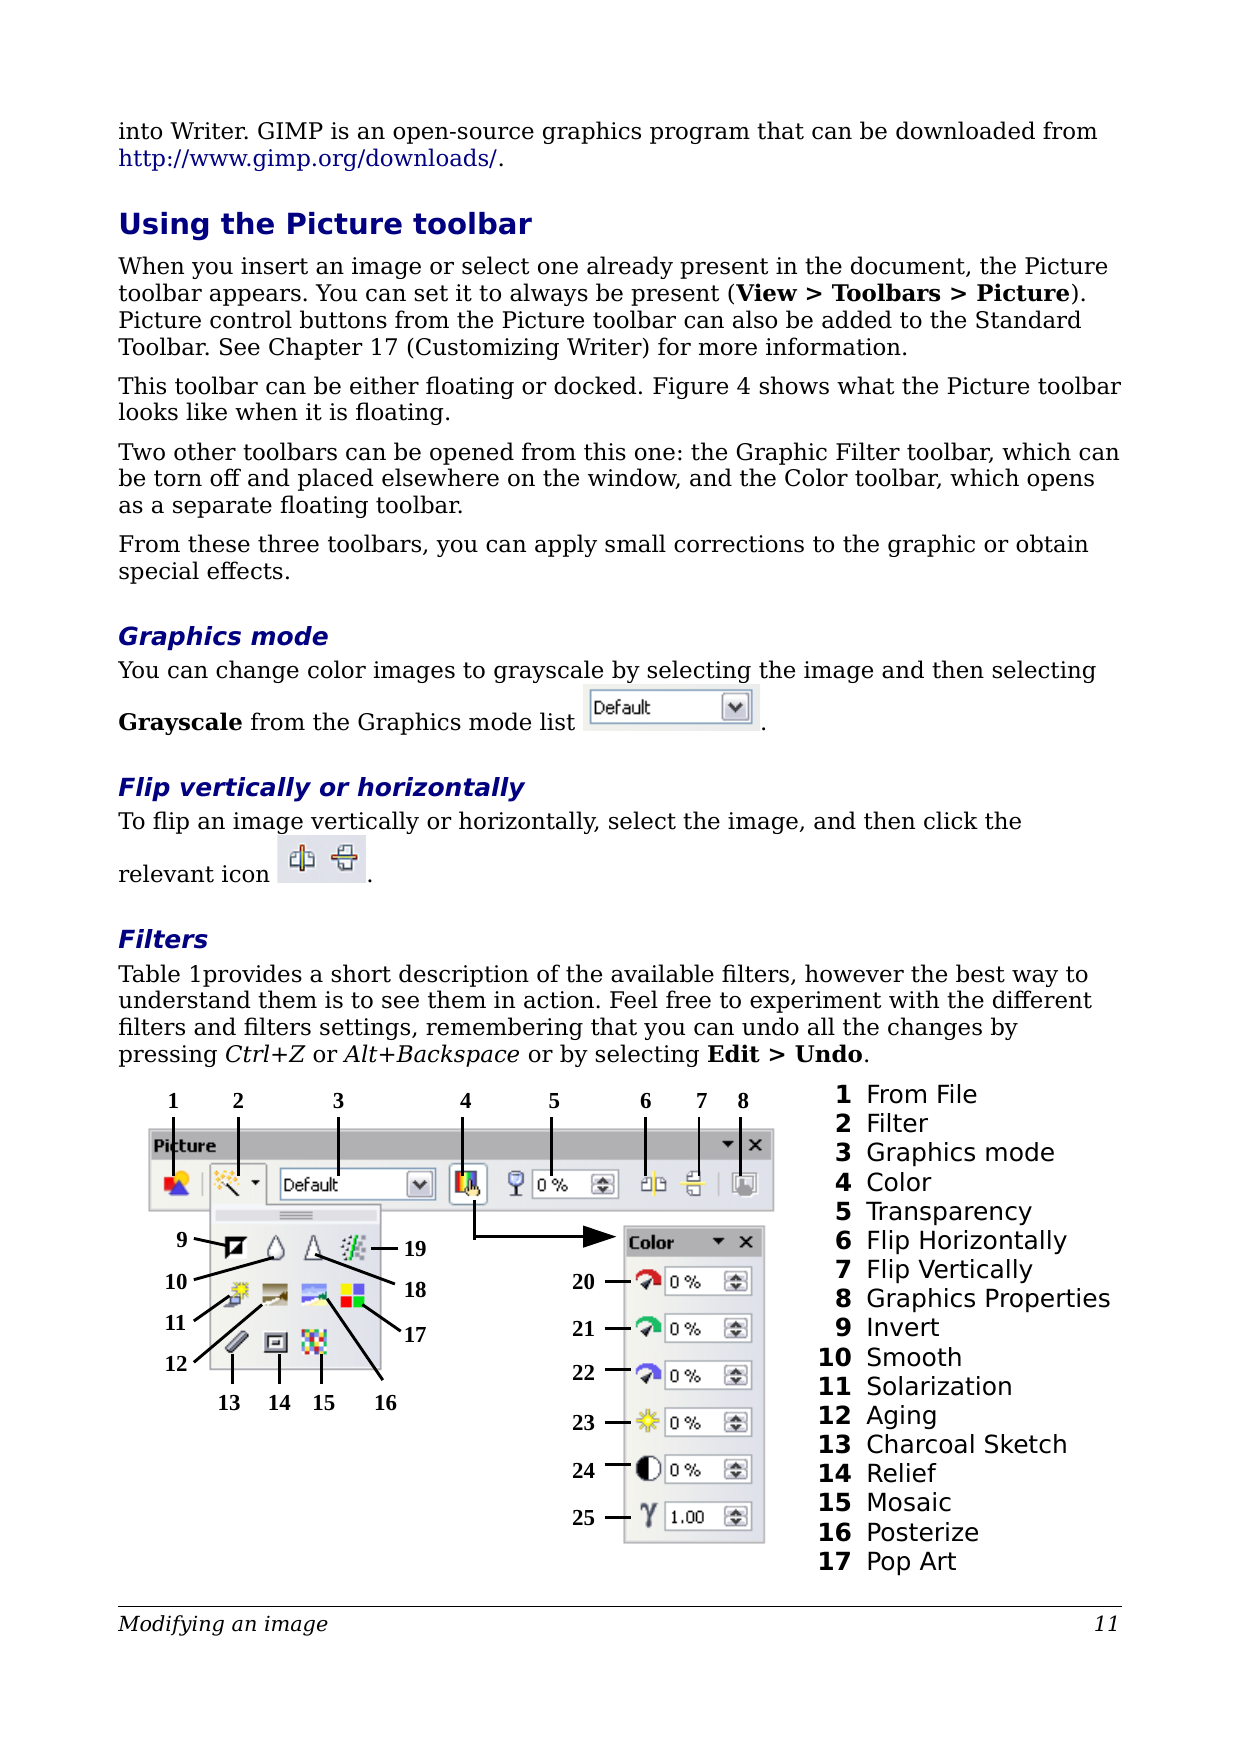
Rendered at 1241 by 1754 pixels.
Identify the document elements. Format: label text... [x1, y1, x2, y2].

table_cell 8 [804, 1284, 858, 1313]
table_cell 4 [804, 1168, 858, 1197]
subtitle Flip vertically or horizontally [118, 773, 1122, 802]
table_cell 9 [804, 1314, 858, 1343]
subtitle Filters [118, 925, 1122, 954]
text You can change color images to grayscale by selecting the image and then selecting Grayscale from the Graphics mode list . [118, 657, 1122, 736]
table_cell 12 [804, 1401, 858, 1430]
subtitle Graphics mode [118, 622, 1122, 651]
text When you insert an image or select one already present in the document, the Picture toolbar appears. You can set it to always be present (View > Toolbars > Picture). Picture control buttons from the Picture toolbar can also be added to the Standard Toolbar. See Chapter 17 (Customizing Writer) for more information. [118, 253, 1122, 360]
table_cell Graphics mode [858, 1139, 1122, 1168]
table_header Note: Graphics mode (3) can be Default, Grayscale, Black/White, or Watermark. Figure 4. Picture toolbar plus tear-off Graphic Filter toolbar and floating Color toolbar [116, 1080, 804, 1576]
table_cell Charcoal Sketch [858, 1430, 1122, 1459]
table_cell Solarization [858, 1372, 1122, 1401]
subtitle Using the Picture toolbar [118, 207, 1122, 241]
picture [144, 1124, 776, 1547]
table_cell Mosaic [858, 1489, 1122, 1518]
text Two other toolbars can be opened from this one: the Graphic Filter toolbar, which can be torn off and placed elsewhere on the window, and the Color toolbar, which opens as a separate floating toolbar. [118, 439, 1122, 519]
table_cell 7 [804, 1255, 858, 1284]
picture [277, 835, 366, 883]
table_cell 3 [804, 1139, 858, 1168]
table_cell Transparency [858, 1197, 1122, 1226]
table_cell 15 [804, 1489, 858, 1518]
table_cell Flip Horizontally [858, 1226, 1122, 1255]
table_cell 6 [804, 1226, 858, 1255]
table_cell Aging [858, 1401, 1122, 1430]
table_cell 2 [804, 1109, 858, 1138]
table_header From File [858, 1080, 1122, 1109]
table_cell 10 [804, 1343, 858, 1372]
table_cell Posterize [858, 1518, 1122, 1547]
text To flip an image vertically or horizontally, select the image, and then click the relevant icon . [118, 808, 1122, 888]
table_cell Smooth [858, 1343, 1122, 1372]
table_cell 17 [804, 1547, 858, 1576]
table_cell 5 [804, 1197, 858, 1226]
table_cell Filter [858, 1109, 1122, 1138]
table_cell 16 [804, 1518, 858, 1547]
table_cell 13 [804, 1430, 858, 1459]
table_cell Relief [858, 1459, 1122, 1488]
table_cell Pop Art [858, 1547, 1122, 1576]
text This toolbar can be either floating or docked. Figure 4 shows what the Picture toolbar looks like when it is floating. [118, 373, 1122, 426]
table_cell Flip Vertically [858, 1255, 1122, 1284]
text From these three toolbars, you can apply small corrections to the graphic or obtain special effects. [118, 531, 1122, 584]
text Table 1provides a short description of the available filters, however the best way to understand them is to see them in action. Feel free to experiment with the different filters and filters settings, remembering that you can undo all the changes by pressing Ctrl+Z or Alt+Backspace or by selecting Edit > Undo. [118, 961, 1122, 1068]
table_cell Color [858, 1168, 1122, 1197]
picture [582, 684, 761, 731]
table_header 1 [804, 1080, 858, 1109]
table_cell Invert [858, 1314, 1122, 1343]
table_cell Graphics Properties [858, 1284, 1122, 1313]
table_cell 14 [804, 1459, 858, 1488]
text into Writer. GIMP is an open-source graphics program that can be downloaded from http://www.gimp.org/downloads/. [118, 118, 1122, 171]
table_cell 11 [804, 1372, 858, 1401]
